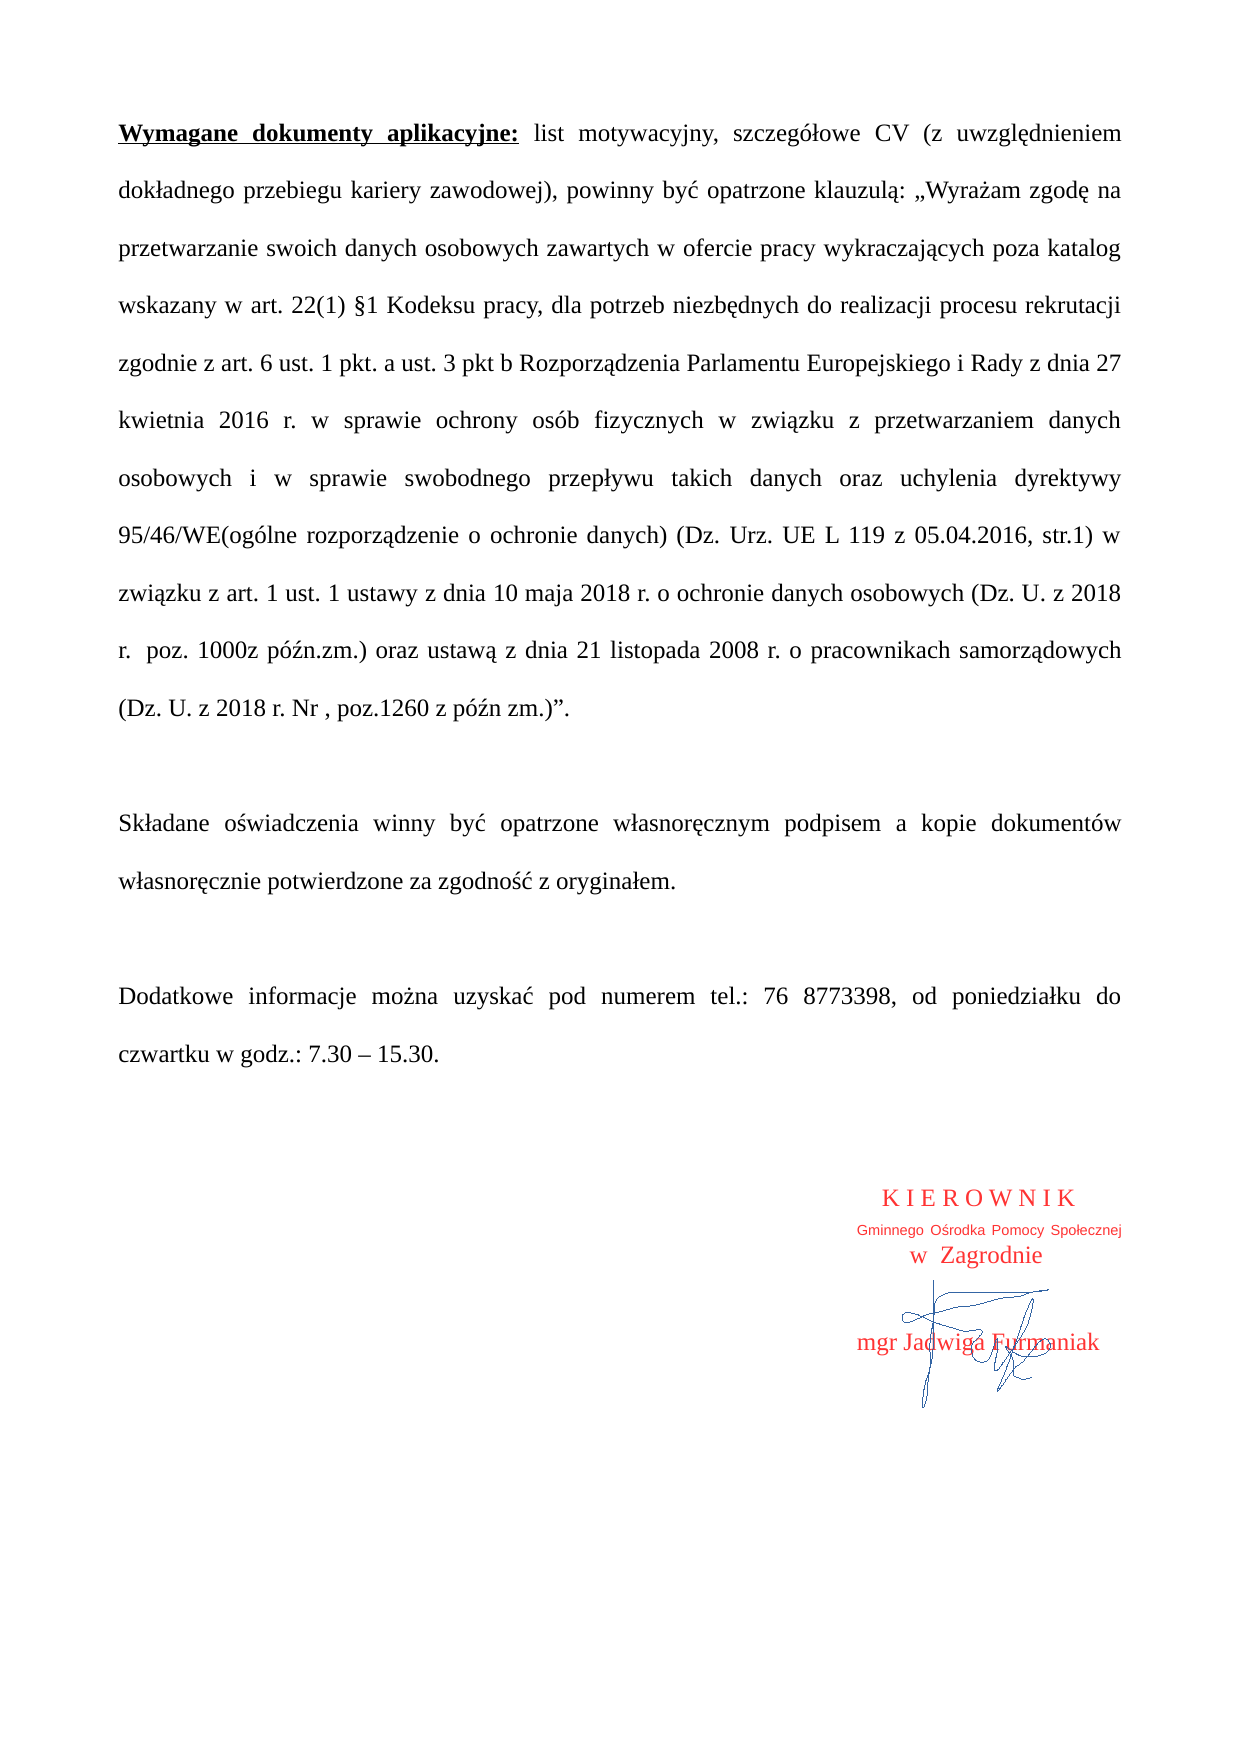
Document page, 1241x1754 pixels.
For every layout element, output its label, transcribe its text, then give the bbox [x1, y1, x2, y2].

text Składane oświadczenia winny być opatrzone własnoręcznym podpisem a kopie dokumentów własnoręcznie potwierdzone za zgodność z oryginałem. [118, 808, 1122, 895]
text mgr Jadwiga Furmaniak [933, 1327, 1122, 1356]
text Wymagane dokumenty aplikacyjne: list motywacyjny, szczegółowe CV (z uwzględnieniem dokładnego przebiegu kariery zawodowej), powinny być opatrzone klauzulą: „Wyrażam zgodę na przetwarzanie swoich danych osobowych zawartych w ofercie pracy wykraczających poza katalog wskazany w art. 22(1) §1 Kodeksu pracy, dla potrzeb niezbędnych do realizacji procesu rekrutacji zgodnie z art. 6 ust. 1 pkt. a ust. 3 pkt b Rozporządzenia Parlamentu Europejskiego i Rady z dnia 27 kwietnia 2016 r. w sprawie ochrony osób fizycznych w związku z przetwarzaniem danych osobowych i w sprawie swobodnego przepływu takich danych oraz uchylenia dyrektywy 95/46/WE(ogólne rozporządzenie o ochronie danych) (Dz. Urz. UE L 119 z 05.04.2016, str.1) w związku z art. 1 ust. 1 ustawy z dnia 10 maja 2018 r. o ochronie danych osobowych (Dz. U. z 2018 r. poz. 1000z późn.zm.) oraz ustawą z dnia 21 listopada 2008 r. o pracownikach samorządowych (Dz. U. z 2018 r. Nr , poz.1260 z późn zm.)”. [118, 118, 1122, 722]
text Dodatkowe informacje można uzyskać pod numerem tel.: 76 8773398, od poniedziałku do czwartku w godz.: 7.30 – 15.30. [118, 981, 1122, 1068]
text K I E R O W N I K Gminnego Ośrodka Pomocy Społecznej ….. w Zagrodnie [118, 1154, 1122, 1269]
text mgr Jadwiga Furmaniak [118, 1327, 933, 1356]
